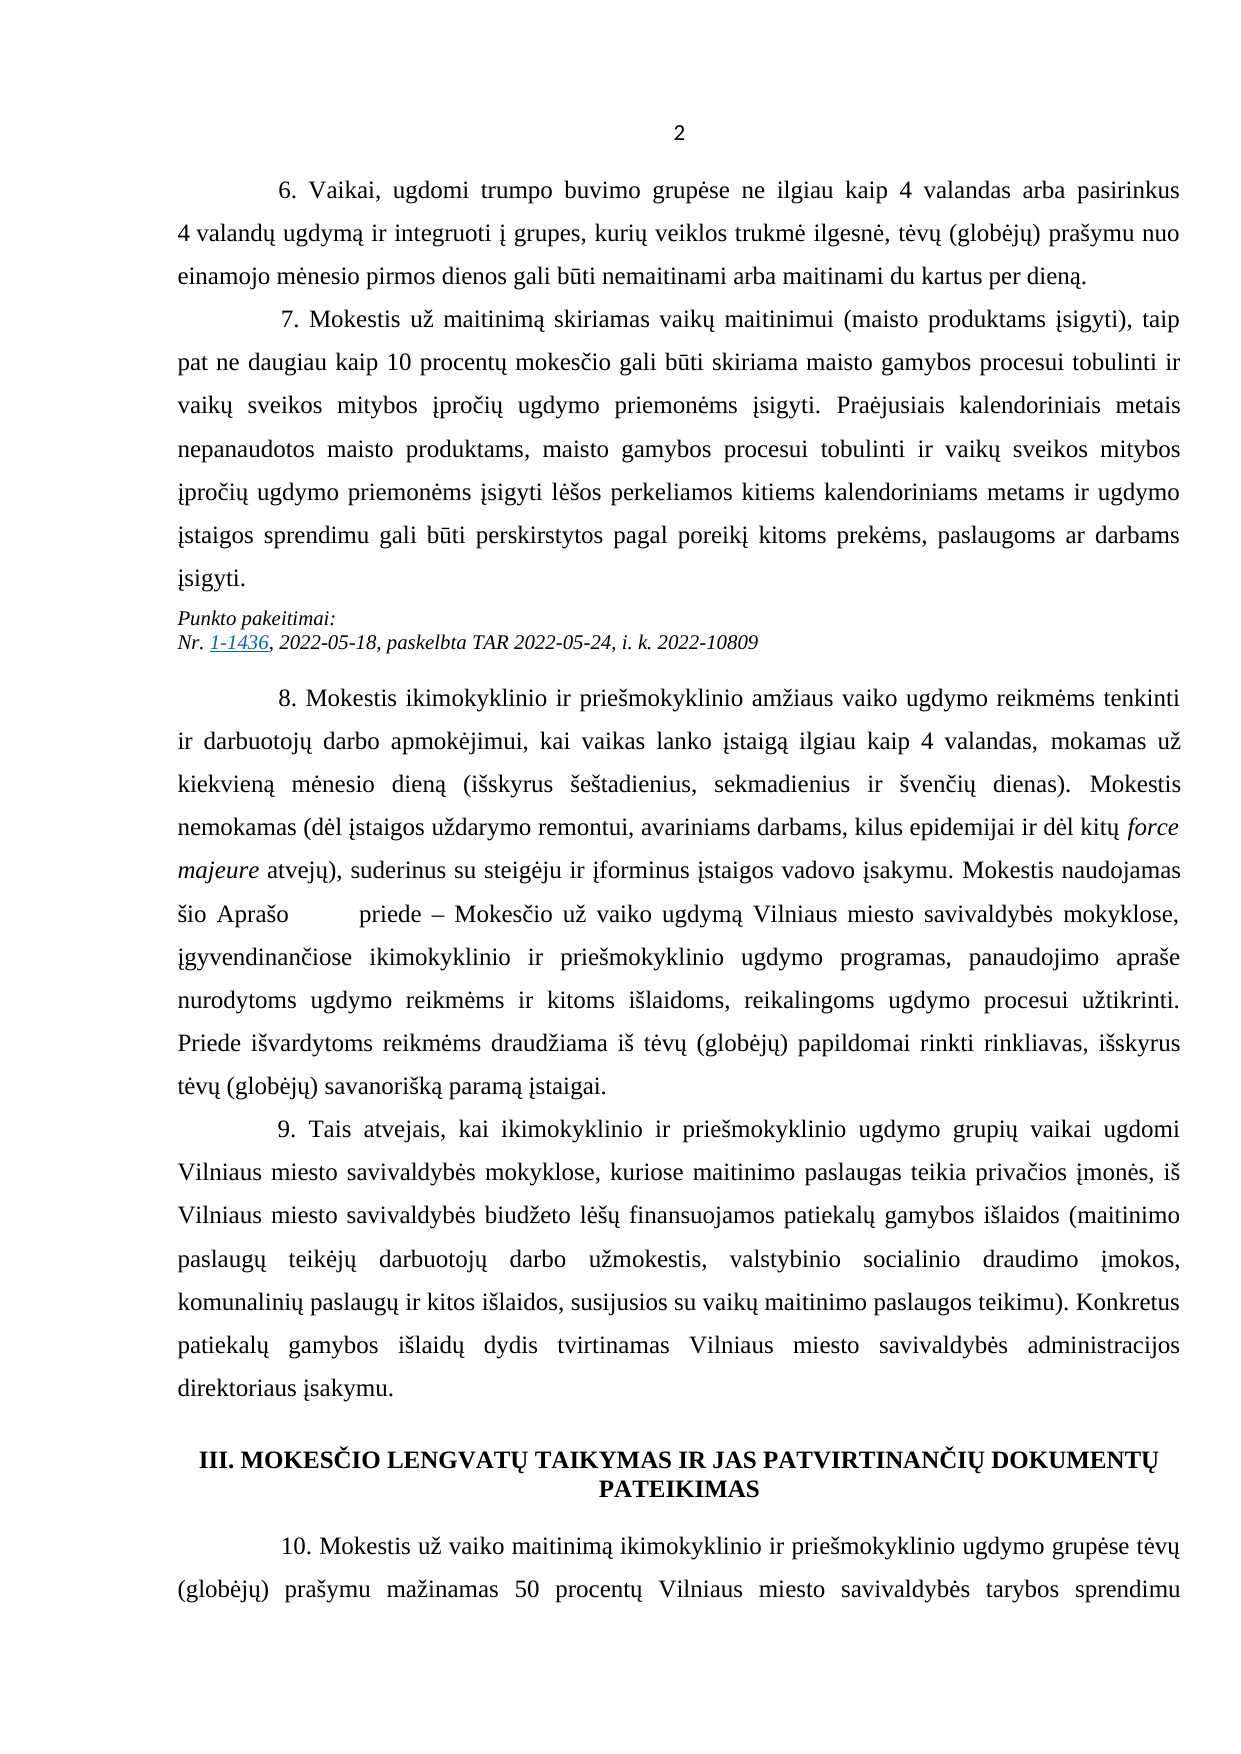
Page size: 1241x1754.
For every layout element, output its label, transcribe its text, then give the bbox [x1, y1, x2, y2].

text III. mokesčio lengvatų taikymas ir jas patvirtinančių dokumentų pateikimas [177, 1445, 1181, 1502]
text 9. Tais atvejais, kai ikimokyklinio ir priešmokyklinio ugdymo grupių vaikai ugdomi Vilniaus miesto savivaldybės mokyklose, kuriose maitinimo paslaugas teikia privačios įmonės, iš Vilniaus miesto savivaldybės biudžeto lėšų finansuojamos patiekalų gamybos išlaidos (maitinimo paslaugų teikėjų darbuotojų darbo užmokestis, valstybinio socialinio draudimo įmokos, komunalinių paslaugų ir kitos išlaidos, susijusios su vaikų maitinimo paslaugos teikimu). Konkretus patiekalų gamybos išlaidų dydis tvirtinamas Vilniaus miesto savivaldybės administracijos direktoriaus įsakymu. [177, 1114, 1181, 1402]
text 8. Mokestis ikimokyklinio ir priešmokyklinio amžiaus vaiko ugdymo reikmėms tenkinti ir darbuotojų darbo apmokėjimui, kai vaikas lanko įstaigą ilgiau kaip 4 valandas, mokamas už kiekvieną mėnesio dieną (išskyrus šeštadienius, sekmadienius ir švenčių dienas). Mokestis nemokamas (dėl įstaigos uždarymo remontui, avariniams darbams, kilus epidemijai ir dėl kitų force majeure atvejų), suderinus su steigėju ir įforminus įstaigos vadovo įsakymu. Mokestis naudojamas šio Aprašo priede – Mokesčio už vaiko ugdymą Vilniaus miesto savivaldybės mokyklose, įgyvendinančiose ikimokyklinio ir priešmokyklinio ugdymo programas, panaudojimo apraše nurodytoms ugdymo reikmėms ir kitoms išlaidoms, reikalingoms ugdymo procesui užtikrinti. Priede išvardytoms reikmėms draudžiama iš tėvų (globėjų) papildomai rinkti rinkliavas, išskyrus tėvų (globėjų) savanorišką paramą įstaigai. [177, 683, 1181, 1100]
text 7. Mokestis už maitinimą skiriamas vaikų maitinimui (maisto produktams įsigyti), taip pat ne daugiau kaip 10 procentų mokesčio gali būti skiriama maisto gamybos procesui tobulinti ir vaikų sveikos mitybos įpročių ugdymo priemonėms įsigyti. Praėjusiais kalendoriniais metais nepanaudotos maisto produktams, maisto gamybos procesui tobulinti ir vaikų sveikos mitybos įpročių ugdymo priemonėms įsigyti lėšos perkeliamos kitiems kalendoriniams metams ir ugdymo įstaigos sprendimu gali būti perskirstytos pagal poreikį kitoms prekėms, paslaugoms ar darbams įsigyti. [177, 304, 1181, 592]
text Punkto pakeitimai: [177, 606, 1181, 630]
text 6. Vaikai, ugdomi trumpo buvimo grupėse ne ilgiau kaip 4 valandas arba pasirinkus 4 valandų ugdymą ir integruoti į grupes, kurių veiklos trukmė ilgesnė, tėvų (globėjų) prašymu nuo einamojo mėnesio pirmos dienos gali būti nemaitinami arba maitinami du kartus per dieną. [177, 175, 1181, 290]
text 10. Mokestis už vaiko maitinimą ikimokyklinio ir priešmokyklinio ugdymo grupėse tėvų (globėjų) prašymu mažinamas 50 procentų Vilniaus miesto savivaldybės tarybos sprendimu [177, 1531, 1181, 1603]
text Nr. 1-1436, 2022-05-18, paskelbta TAR 2022-05-24, i. k. 2022-10809 [177, 630, 1181, 654]
